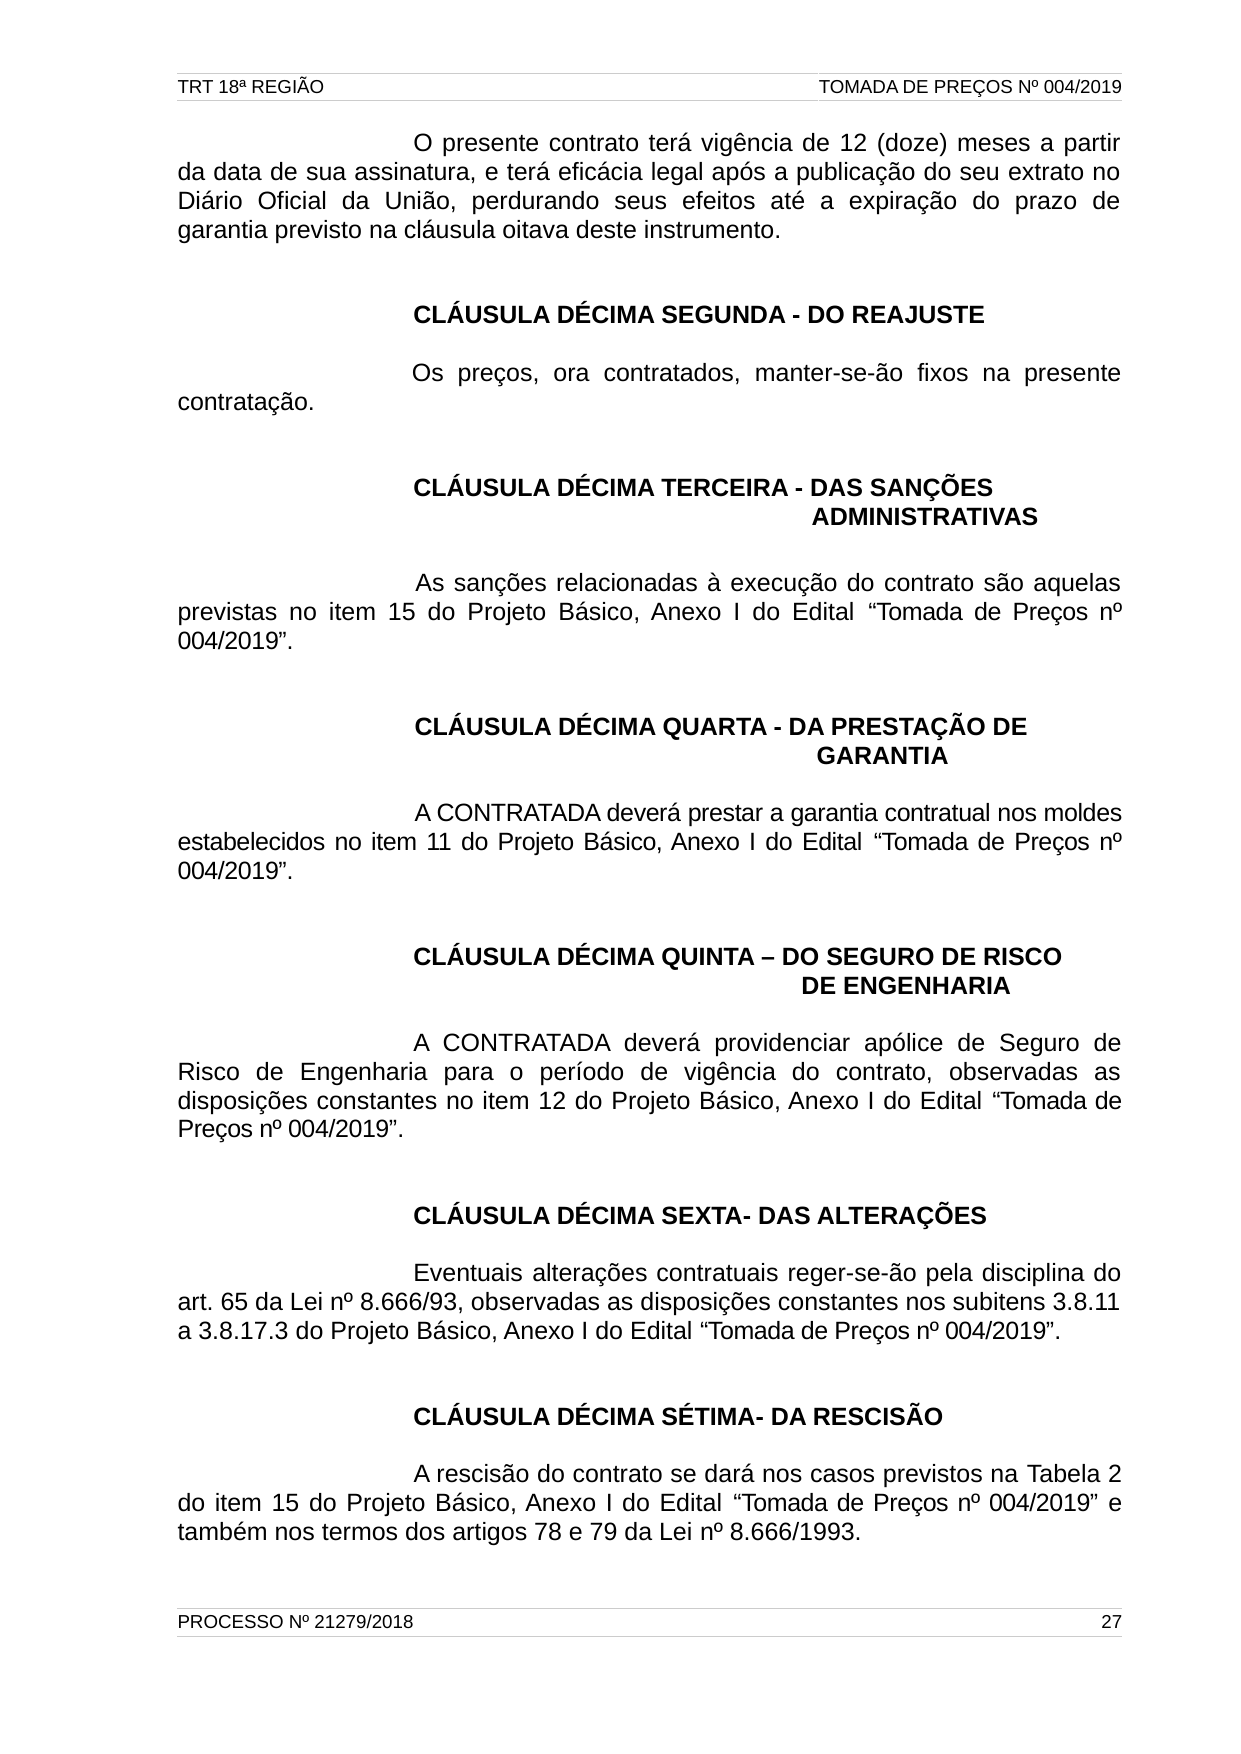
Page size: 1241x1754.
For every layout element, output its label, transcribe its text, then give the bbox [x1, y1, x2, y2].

text GARANTIA [177, 741, 1122, 769]
text DE ENGENHARIA [177, 971, 1122, 999]
text O presente contrato terá vigência de 12 (doze) meses a partir da data de sua assinatura, e terá eficácia legal após a publicação do seu extrato no Diário Oficial da União, perdurando seus efeitos até a expiração do prazo de garantia previsto na cláusula oitava deste instrumento. [177, 128, 1122, 243]
text Eventuais alterações contratuais reger-se-ão pela disciplina do art. 65 da Lei nº 8.666/93, observadas as disposições constantes nos subitens 3.8.11 a 3.8.17.3 do Projeto Básico, Anexo I do Edital “Tomada de Preços nº 004/2019”. [177, 1258, 1122, 1344]
text As sanções relacionadas à execução do contrato são aquelas previstas no item 15 do Projeto Básico, Anexo I do Edital “Tomada de Preços nº 004/2019”. [177, 568, 1122, 654]
text CLÁUSULA DÉCIMA TERCEIRA - DAS SANÇÕES [177, 473, 1122, 502]
text A rescisão do contrato se dará nos casos previstos na Tabela 2 do item 15 do Projeto Básico, Anexo I do Edital “Tomada de Preços nº 004/2019” e também nos termos dos artigos 78 e 79 da Lei nº 8.666/1993. [177, 1459, 1122, 1546]
text CLÁUSULA DÉCIMA SEGUNDA - DO REAJUSTE [177, 301, 1122, 329]
text CLÁUSULA DÉCIMA QUINTA – DO SEGURO DE RISCO [177, 942, 1122, 971]
text CLÁUSULA DÉCIMA SEXTA- DAS ALTERAÇÕES [177, 1201, 1122, 1229]
text CLÁUSULA DÉCIMA SÉTIMA- DA RESCISÃO [177, 1402, 1122, 1459]
text Os preços, ora contratados, manter-se-ão fixos na presente contratação. [177, 358, 1122, 416]
text ADMINISTRATIVAS [177, 502, 1122, 531]
text CLÁUSULA DÉCIMA QUARTA - DA PRESTAÇÃO DE [177, 712, 1122, 741]
text A CONTRATADA deverá providenciar apólice de Seguro de Risco de Engenharia para o período de vigência do contrato, observadas as disposições constantes no item 12 do Projeto Básico, Anexo I do Edital “Tomada de Preços nº 004/2019”. [177, 1028, 1122, 1143]
text A CONTRATADA deverá prestar a garantia contratual nos moldes estabelecidos no item 11 do Projeto Básico, Anexo I do Edital “Tomada de Preços nº 004/2019”. [177, 798, 1122, 884]
